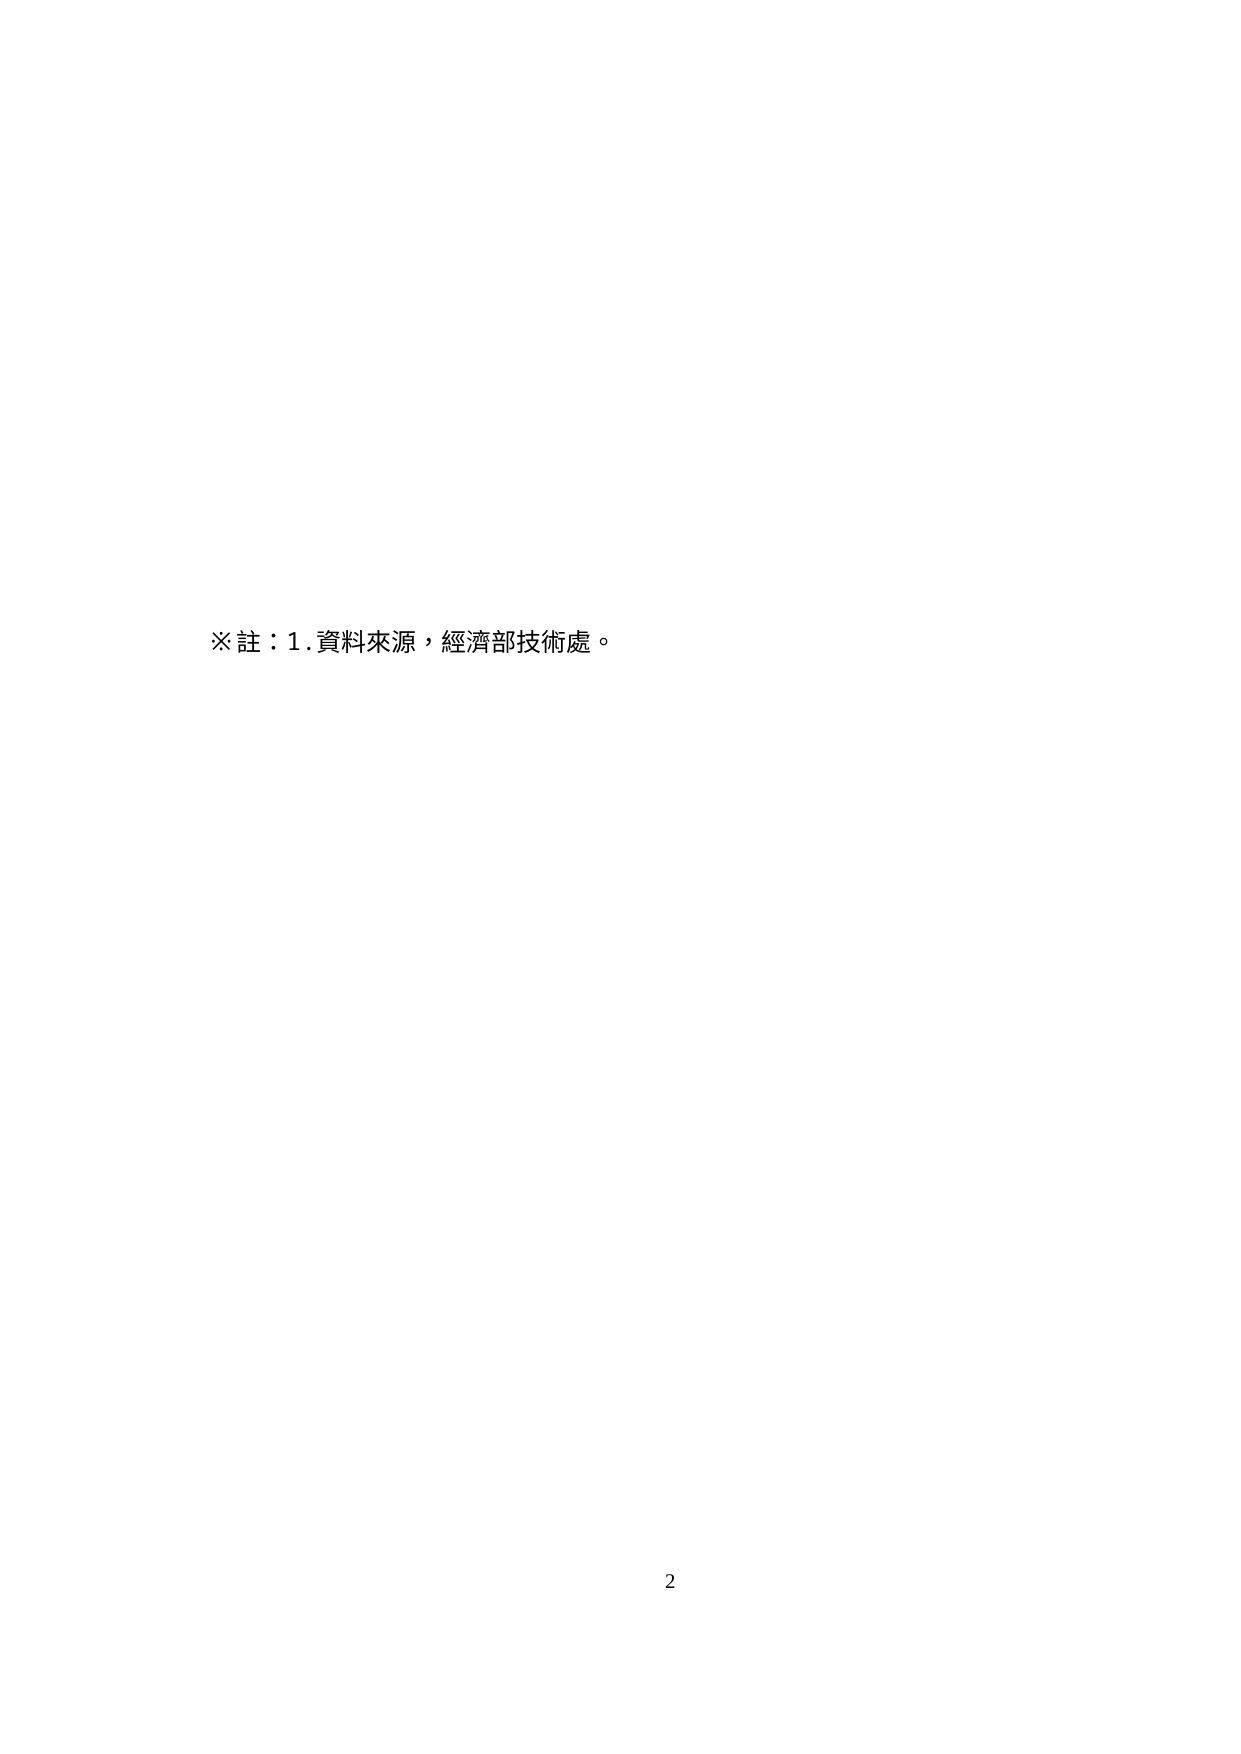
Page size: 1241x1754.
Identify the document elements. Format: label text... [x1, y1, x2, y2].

text ※註：1.資料來源，經濟部技術處。 [187, 599, 1053, 661]
